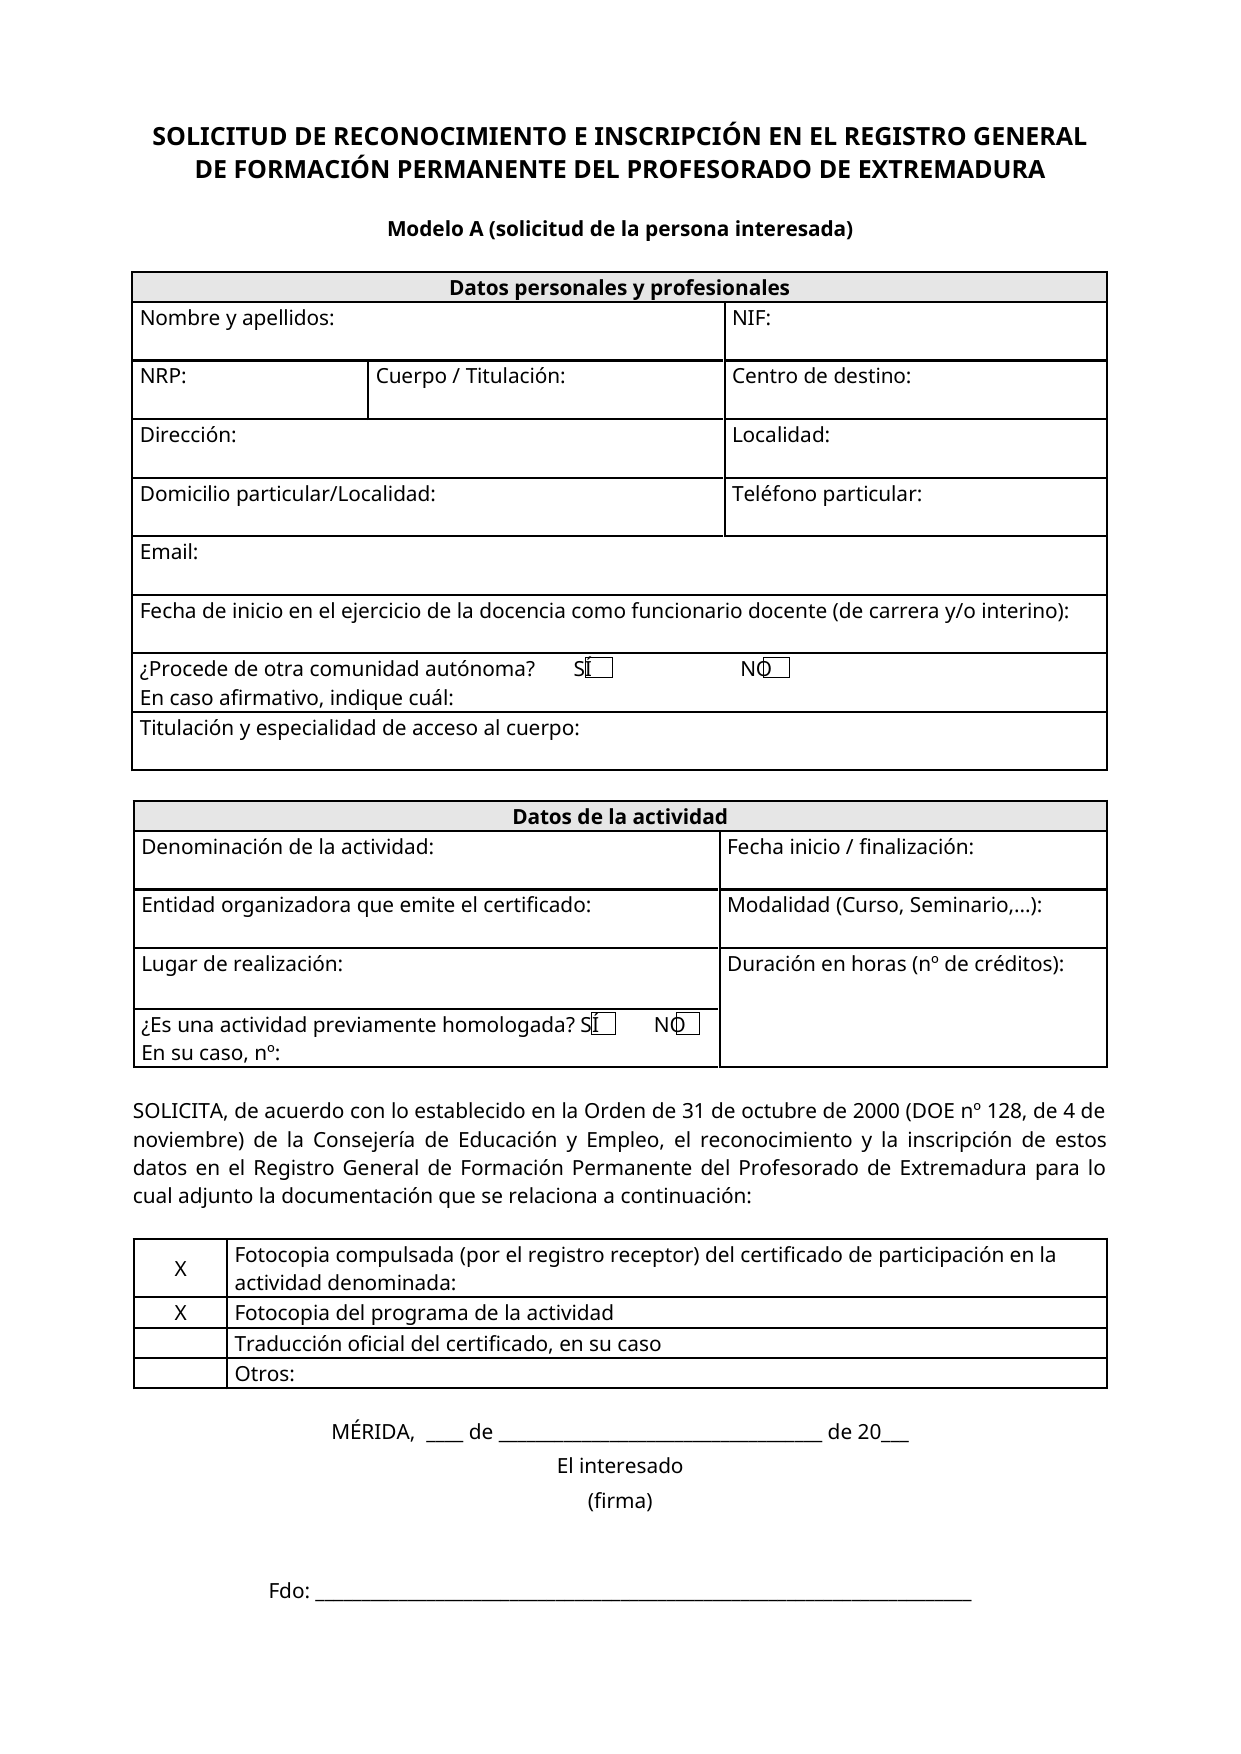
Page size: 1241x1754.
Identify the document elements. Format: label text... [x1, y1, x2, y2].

table_cell Localidad: [726, 420, 1106, 477]
table_cell Teléfono particular: [726, 479, 1106, 535]
table_cell Titulación y especialidad de acceso al cuerpo: [133, 713, 1106, 769]
table_cell NIF: [726, 303, 1106, 359]
table_cell ¿Es una actividad previamente homologada? SÍ NO En su caso, nº: [135, 1010, 718, 1066]
text SOLICITUD DE RECONOCIMIENTO E INSCRIPCIÓN EN EL REGISTRO GENERAL DE FORMACIÓN PERMANENTE DEL PROFESORADO DE EXTREMADURA [133, 118, 1107, 186]
table_header Datos personales y profesionales [133, 273, 1106, 301]
table_header X [135, 1240, 226, 1296]
table_cell Domicilio particular/Localidad: [133, 479, 723, 535]
table_cell NRP: [133, 362, 367, 418]
table_cell Dirección: [133, 420, 723, 477]
table_cell Cuerpo / Titulación: [369, 362, 723, 418]
table_header Fotocopia compulsada (por el registro receptor) del certificado de participación en la actividad denominada: [228, 1240, 1106, 1296]
table_cell Fecha de inicio en el ejercicio de la docencia como funcionario docente (de carrera y/o interino): [133, 596, 1106, 652]
table_cell X [135, 1298, 226, 1327]
table_cell Nombre y apellidos: [133, 303, 723, 359]
table_cell Traducción oficial del certificado, en su caso [228, 1329, 1106, 1357]
table_cell Duración en horas (nº de créditos): [721, 949, 1106, 1066]
table_cell Fotocopia del programa de la actividad [228, 1298, 1106, 1327]
table_cell [135, 1329, 226, 1357]
table_header Datos de la actividad [135, 802, 1106, 830]
table_header Lugar de realización: [135, 949, 718, 1008]
table_cell Centro de destino: [726, 362, 1106, 418]
table_cell Modalidad (Curso, Seminario,...): [721, 891, 1106, 947]
text El interesado [133, 1452, 1107, 1480]
table_cell Otros: [228, 1359, 1106, 1387]
text Fdo: _______________________________________________________________________ [133, 1576, 1107, 1605]
text Modelo A (solicitud de la persona interesada) [133, 214, 1107, 242]
table_cell ¿Procede de otra comunidad autónoma? SÍ NO En caso afirmativo, indique cuál: [133, 654, 1106, 711]
table_cell Email: [133, 537, 1106, 594]
table_cell Entidad organizadora que emite el certificado: [135, 891, 718, 947]
text SOLICITA, de acuerdo con lo establecido en la Orden de 31 de octubre de 2000 (DOE nº 128, de 4 de noviembre) de la Consejería de Educación y Empleo, el reconocimiento y la inscripción de estos datos en el Registro General de Formación Permanente del Profesorado de Extremadura para lo cual adjunto la documentación que se relaciona a continuación: [133, 1097, 1107, 1209]
table_cell Denominación de la actividad: [135, 832, 718, 888]
table_cell [135, 1359, 226, 1387]
table_cell Fecha inicio / finalización: [721, 832, 1106, 888]
text (firma) [133, 1486, 1107, 1514]
text MÉRIDA, ____ de ___________________________________ de 20___ [133, 1417, 1107, 1446]
